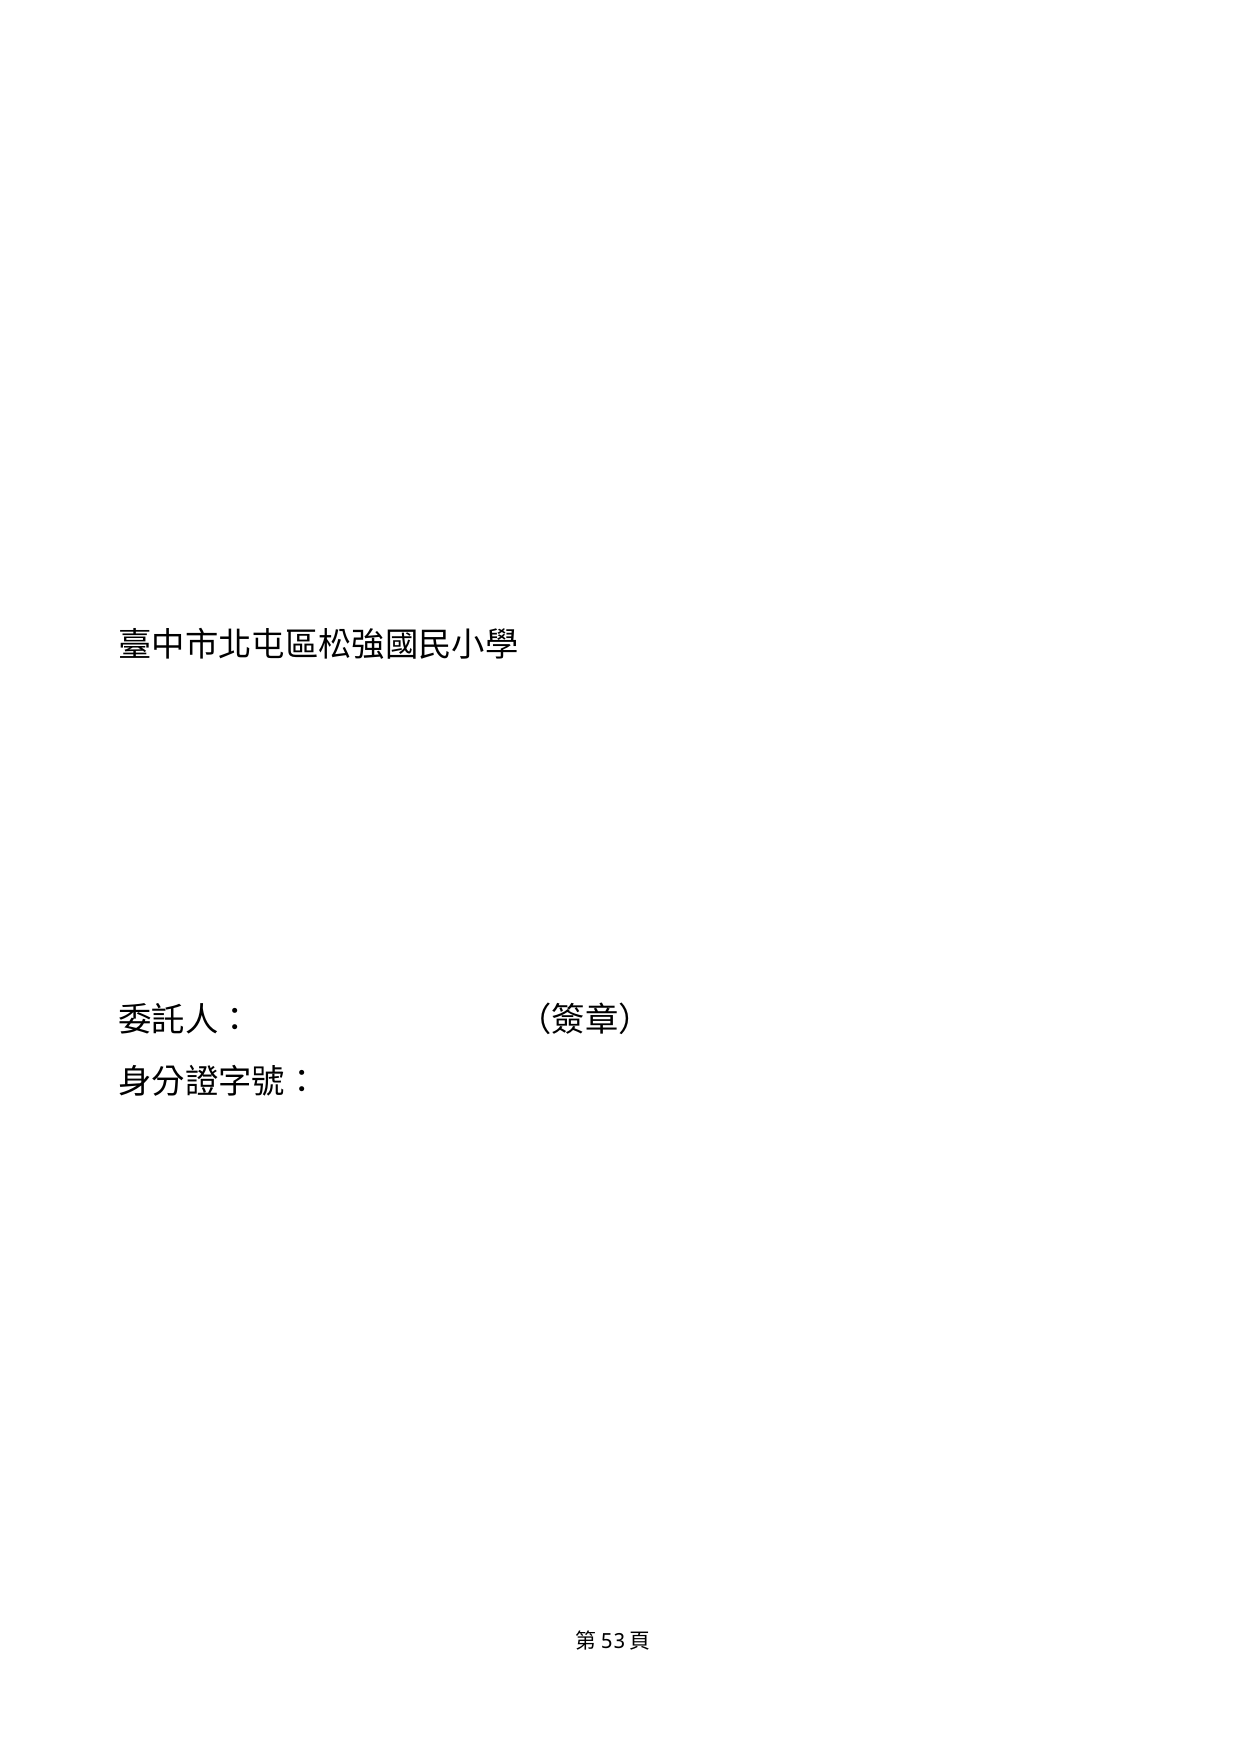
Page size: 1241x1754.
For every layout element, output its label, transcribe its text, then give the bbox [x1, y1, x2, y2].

text 臺中市北屯區松強國民小學 [118, 600, 1107, 662]
text 委託人： （簽章） [118, 975, 1107, 1037]
text 身分證字號： [118, 1037, 1107, 1100]
